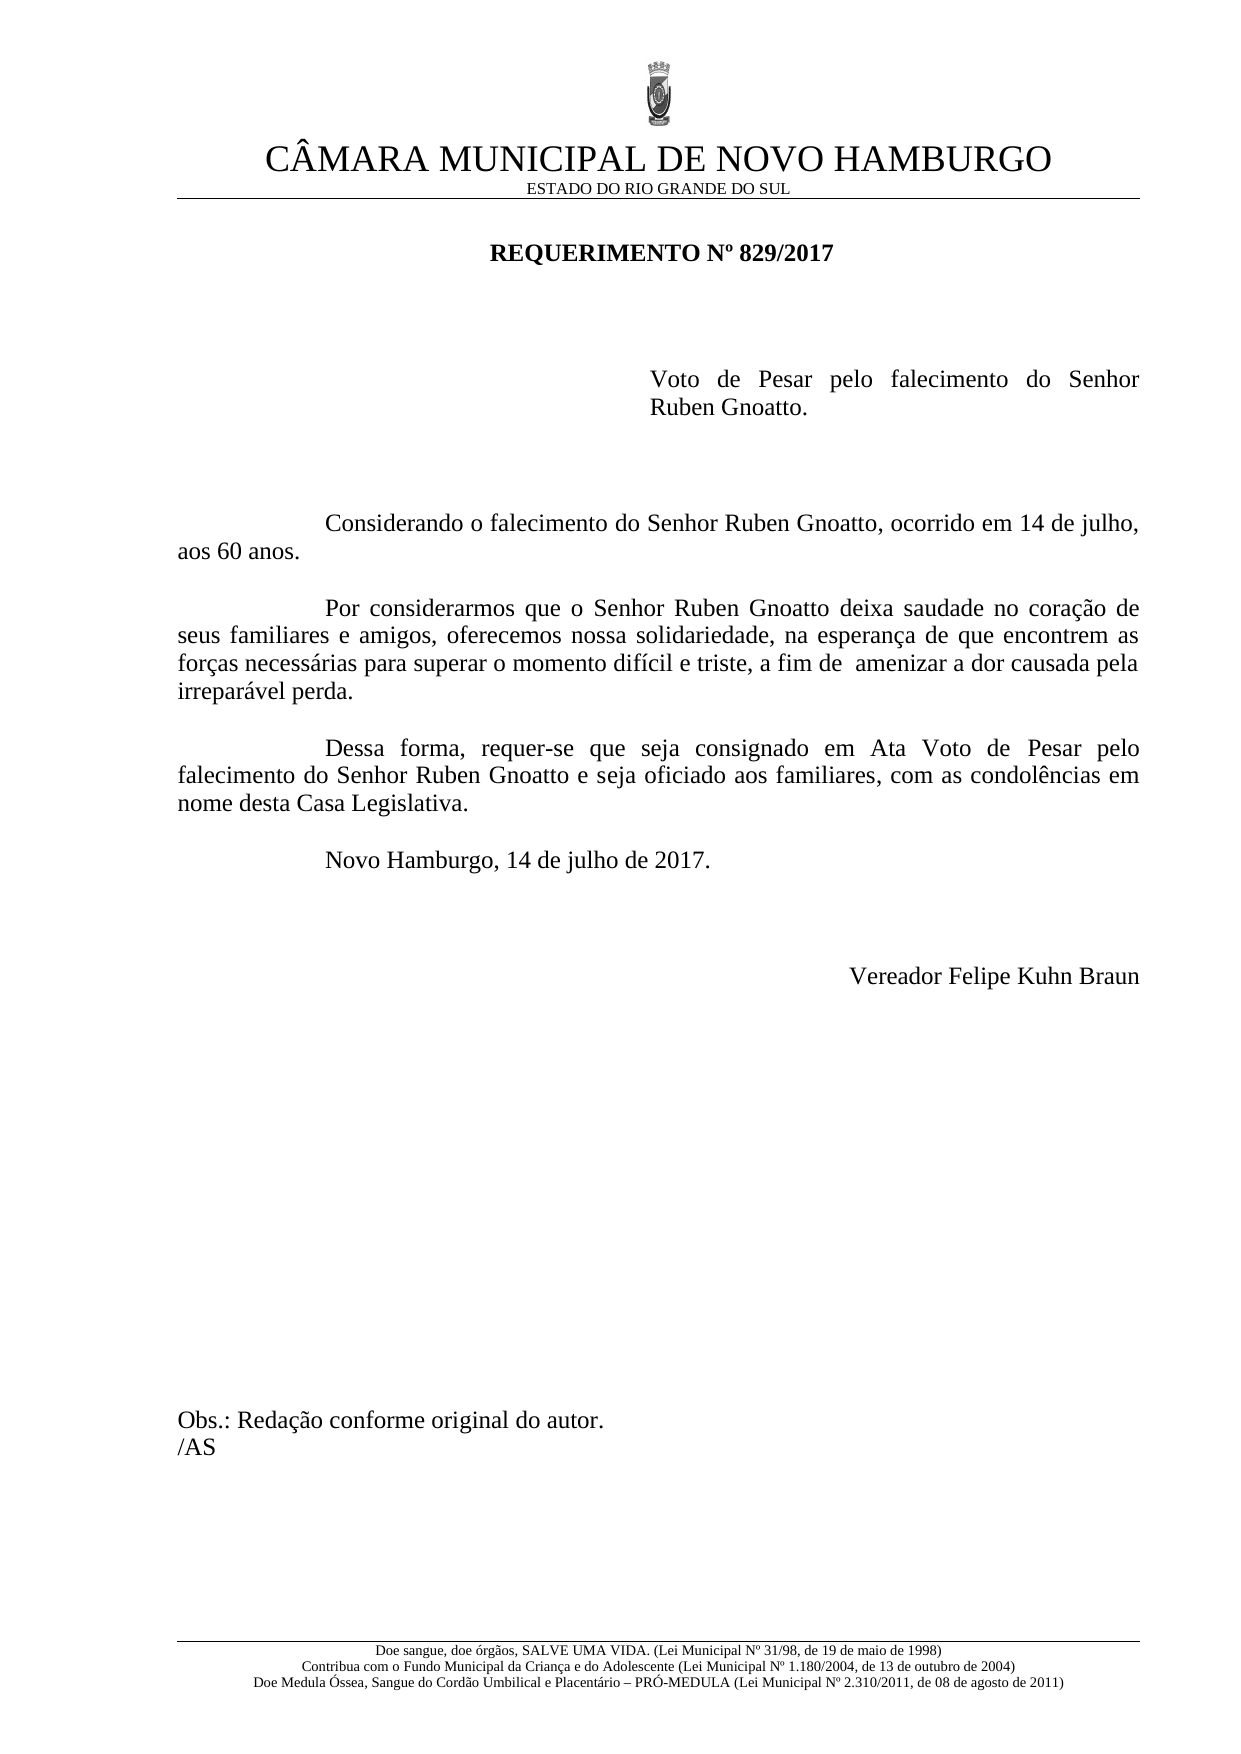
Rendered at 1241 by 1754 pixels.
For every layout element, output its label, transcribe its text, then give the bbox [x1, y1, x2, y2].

text Obs.: Redação conforme original do autor. [177, 1406, 1140, 1433]
text Vereador Felipe Kuhn Braun [177, 962, 1140, 990]
text Novo Hamburgo, 14 de julho de 2017. [177, 846, 1140, 874]
text Por considerarmos que o Senhor Ruben Gnoatto deixa saudade no coração de seus familiares e amigos, oferecemos nossa solidariedade, na esperança de que encontrem as forças necessárias para superar o momento difícil e triste, a fim de amenizar a dor causada pela irreparável perda. [177, 594, 1140, 705]
text Dessa forma, requer-se que seja consignado em Ata Voto de Pesar pelo falecimento do Senhor Ruben Gnoatto e seja oficiado aos familiares, com as condolências em nome desta Casa Legislativa. [177, 734, 1140, 817]
text /AS [177, 1433, 1140, 1461]
text Considerando o falecimento do Senhor Ruben Gnoatto, ocorrido em 14 de julho, aos 60 anos. [177, 509, 1140, 565]
title REQUERIMENTO Nº 829/2017 [177, 239, 1140, 266]
text Voto de Pesar pelo falecimento do Senhor Ruben Gnoatto. [649, 365, 1140, 421]
